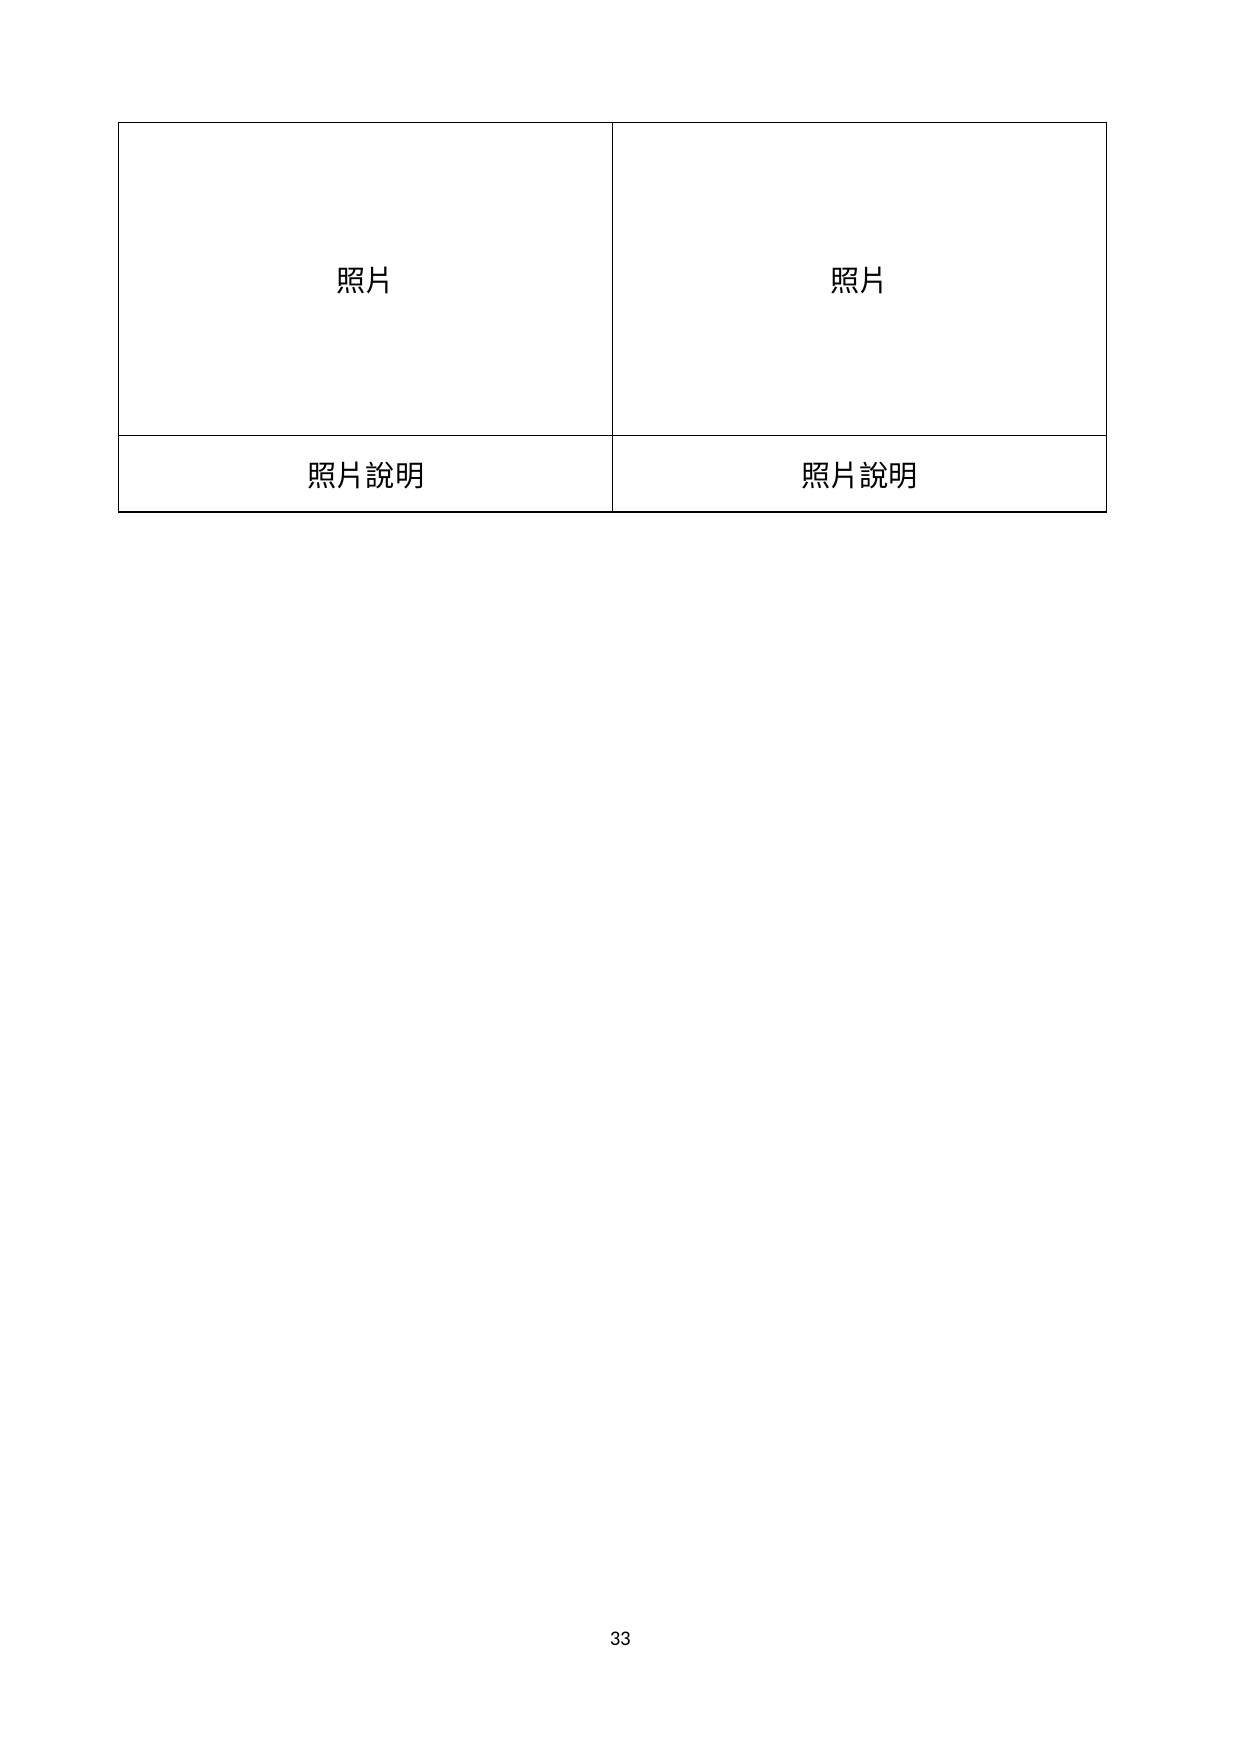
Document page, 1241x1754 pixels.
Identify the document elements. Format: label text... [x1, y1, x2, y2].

table_cell 照片 [613, 123, 1106, 435]
table_cell 照片說明 [119, 436, 612, 511]
table_cell 照片說明 [613, 436, 1106, 511]
table_cell 照片 [119, 123, 612, 435]
